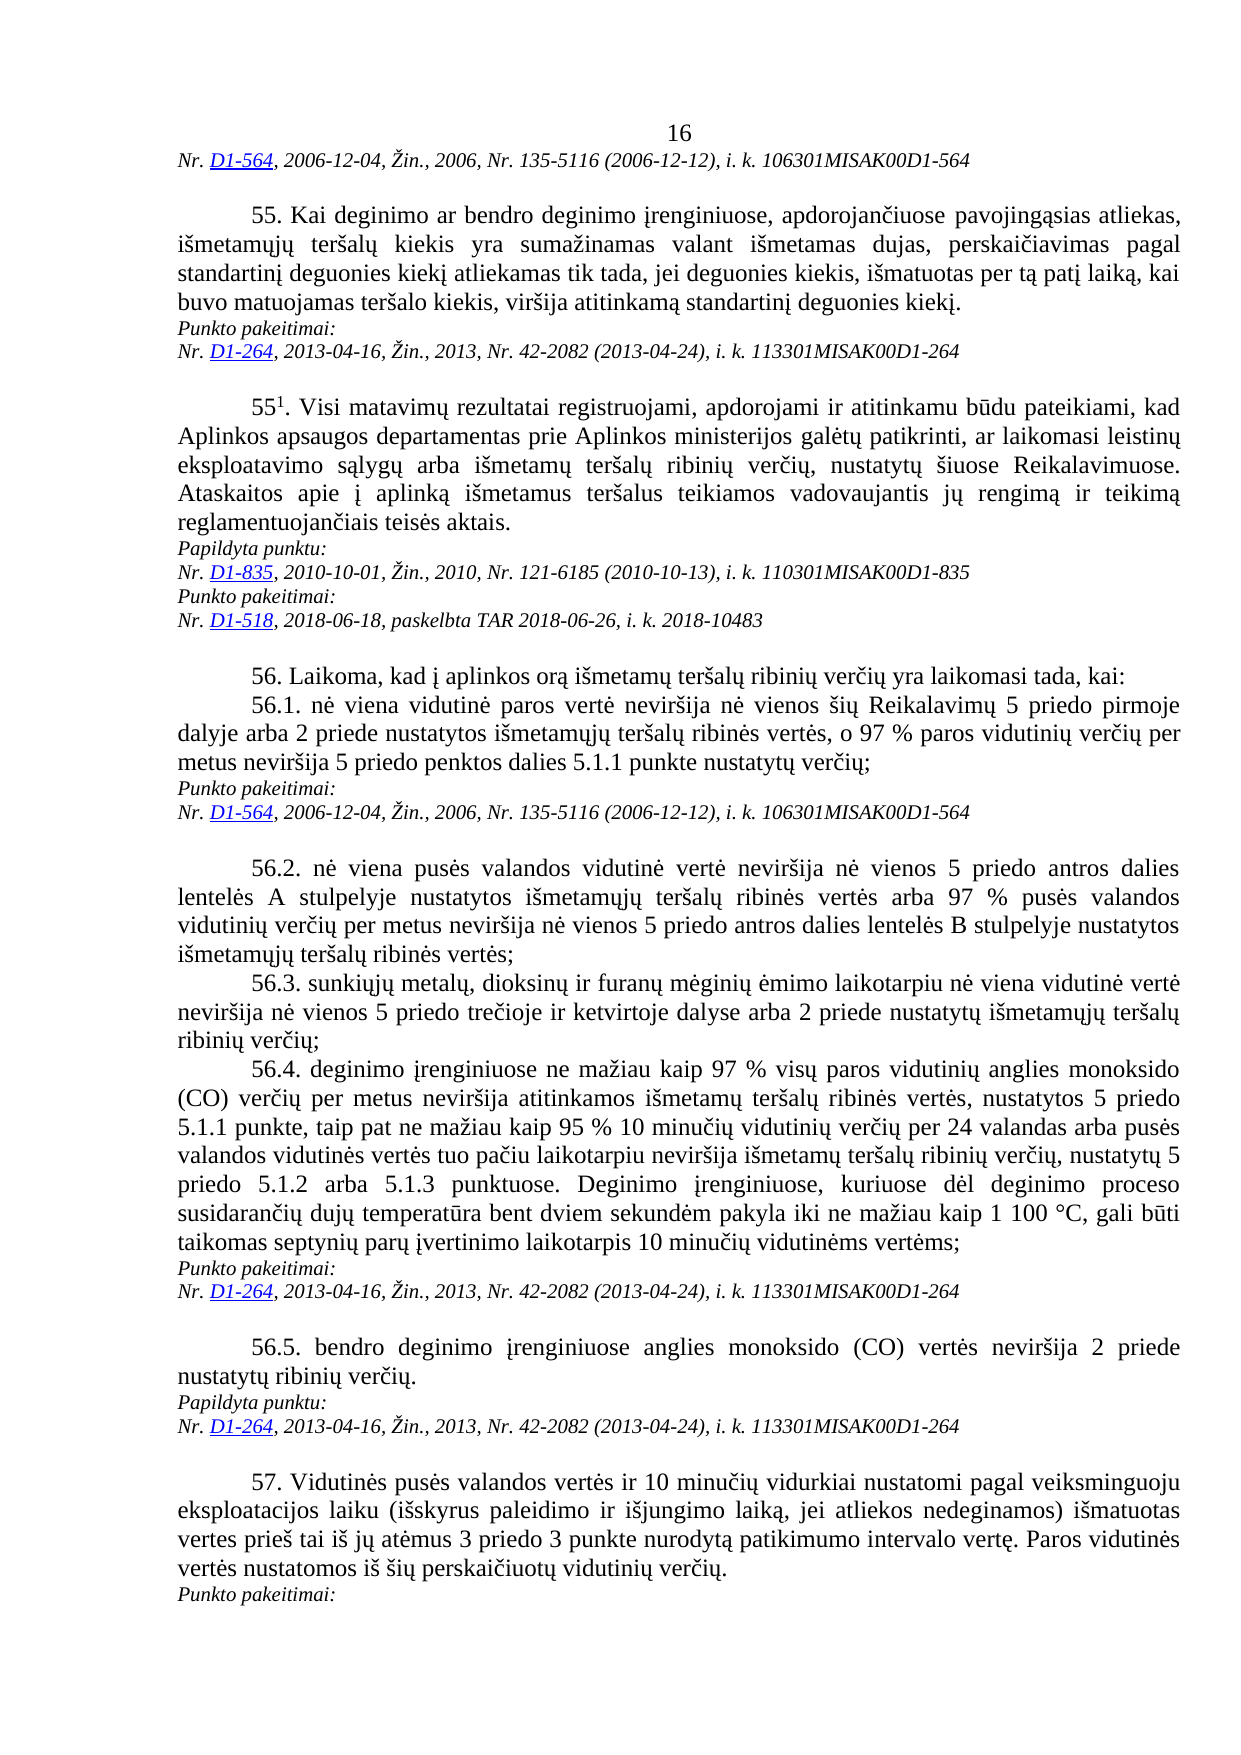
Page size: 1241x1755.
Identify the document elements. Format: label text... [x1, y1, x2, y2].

text Nr. D1-264, 2013-04-16, Žin., 2013, Nr. 42-2082 (2013-04-24), i. k. 113301MISAK00D1-264 [177, 339, 1181, 363]
text Nr. D1-564, 2006-12-04, Žin., 2006, Nr. 135-5116 (2006-12-12), i. k. 106301MISAK00D1-564 [177, 800, 1181, 824]
text 56.1. nė viena vidutinė paros vertė neviršija nė vienos šių Reikalavimų 5 priedo pirmoje dalyje arba 2 priede nustatytos išmetamųjų teršalų ribinės vertės, o 97 % paros vidutinių verčių per metus neviršija 5 priedo penktos dalies 5.1.1 punkte nustatytų verčių; [177, 690, 1181, 776]
text 551. Visi matavimų rezultatai registruojami, apdorojami ir atitinkamu būdu pateikiami, kad Aplinkos apsaugos departamentas prie Aplinkos ministerijos galėtų patikrinti, ar laikomasi leistinų eksploatavimo sąlygų arba išmetamų teršalų ribinių verčių, nustatytų šiuose Reikalavimuose. Ataskaitos apie į aplinką išmetamus teršalus teikiamos vadovaujantis jų rengimą ir teikimą reglamentuojančiais teisės aktais. [177, 392, 1181, 536]
text 56.4. deginimo įrenginiuose ne mažiau kaip 97 % visų paros vidutinių anglies monoksido (CO) verčių per metus neviršija atitinkamos išmetamų teršalų ribinės vertės, nustatytos 5 priedo 5.1.1 punkte, taip pat ne mažiau kaip 95 % 10 minučių vidutinių verčių per 24 valandas arba pusės valandos vidutinės vertės tuo pačiu laikotarpiu neviršija išmetamų teršalų ribinių verčių, nustatytų 5 priedo 5.1.2 arba 5.1.3 punktuose. Deginimo įrenginiuose, kuriuose dėl deginimo proceso susidarančių dujų temperatūra bent dviem sekundėm pakyla iki ne mažiau kaip 1 100 °C, gali būti taikomas septynių parų įvertinimo laikotarpis 10 minučių vidutinėms vertėms; [177, 1054, 1181, 1255]
text 56.2. nė viena pusės valandos vidutinė vertė neviršija nė vienos 5 priedo antros dalies lentelės A stulpelyje nustatytos išmetamųjų teršalų ribinės vertės arba 97 % pusės valandos vidutinių verčių per metus neviršija nė vienos 5 priedo antros dalies lentelės B stulpelyje nustatytos išmetamųjų teršalų ribinės vertės; [177, 853, 1181, 968]
text Papildyta punktu: [177, 1390, 1181, 1414]
text Papildyta punktu: [177, 536, 1181, 560]
text Punkto pakeitimai: [177, 1255, 1181, 1279]
text Nr. D1-564, 2006-12-04, Žin., 2006, Nr. 135-5116 (2006-12-12), i. k. 106301MISAK00D1-564 [177, 148, 1181, 172]
text Punkto pakeitimai: [177, 776, 1181, 800]
text 56.5. bendro deginimo įrenginiuose anglies monoksido (CO) vertės neviršija 2 priede nustatytų ribinių verčių. [177, 1332, 1181, 1390]
text 57. Vidutinės pusės valandos vertės ir 10 minučių vidurkiai nustatomi pagal veiksminguoju eksploatacijos laiku (išskyrus paleidimo ir išjungimo laiką, jei atliekos nedeginamos) išmatuotas vertes prieš tai iš jų atėmus 3 priedo 3 punkte nurodytą patikimumo intervalo vertę. Paros vidutinės vertės nustatomos iš šių perskaičiuotų vidutinių verčių. [177, 1467, 1181, 1582]
text Nr. D1-835, 2010-10-01, Žin., 2010, Nr. 121-6185 (2010-10-13), i. k. 110301MISAK00D1-835 [177, 560, 1181, 584]
text Punkto pakeitimai: [177, 315, 1181, 339]
text Punkto pakeitimai: [177, 584, 1181, 608]
text Nr. D1-264, 2013-04-16, Žin., 2013, Nr. 42-2082 (2013-04-24), i. k. 113301MISAK00D1-264 [177, 1279, 1181, 1303]
text 55. Kai deginimo ar bendro deginimo įrenginiuose, apdorojančiuose pavojingąsias atliekas, išmetamųjų teršalų kiekis yra sumažinamas valant išmetamas dujas, perskaičiavimas pagal standartinį deguonies kiekį atliekamas tik tada, jei deguonies kiekis, išmatuotas per tą patį laiką, kai buvo matuojamas teršalo kiekis, viršija atitinkamą standartinį deguonies kiekį. [177, 200, 1181, 315]
text Nr. D1-264, 2013-04-16, Žin., 2013, Nr. 42-2082 (2013-04-24), i. k. 113301MISAK00D1-264 [177, 1414, 1181, 1438]
text Punkto pakeitimai: [177, 1582, 1181, 1606]
text 56.3. sunkiųjų metalų, dioksinų ir furanų mėginių ėmimo laikotarpiu nė viena vidutinė vertė neviršija nė vienos 5 priedo trečioje ir ketvirtoje dalyse arba 2 priede nustatytų išmetamųjų teršalų ribinių verčių; [177, 968, 1181, 1054]
text Nr. D1-518, 2018-06-18, paskelbta TAR 2018-06-26, i. k. 2018-10483 [177, 608, 1181, 632]
text 56. Laikoma, kad į aplinkos orą išmetamų teršalų ribinių verčių yra laikomasi tada, kai: [177, 661, 1181, 690]
